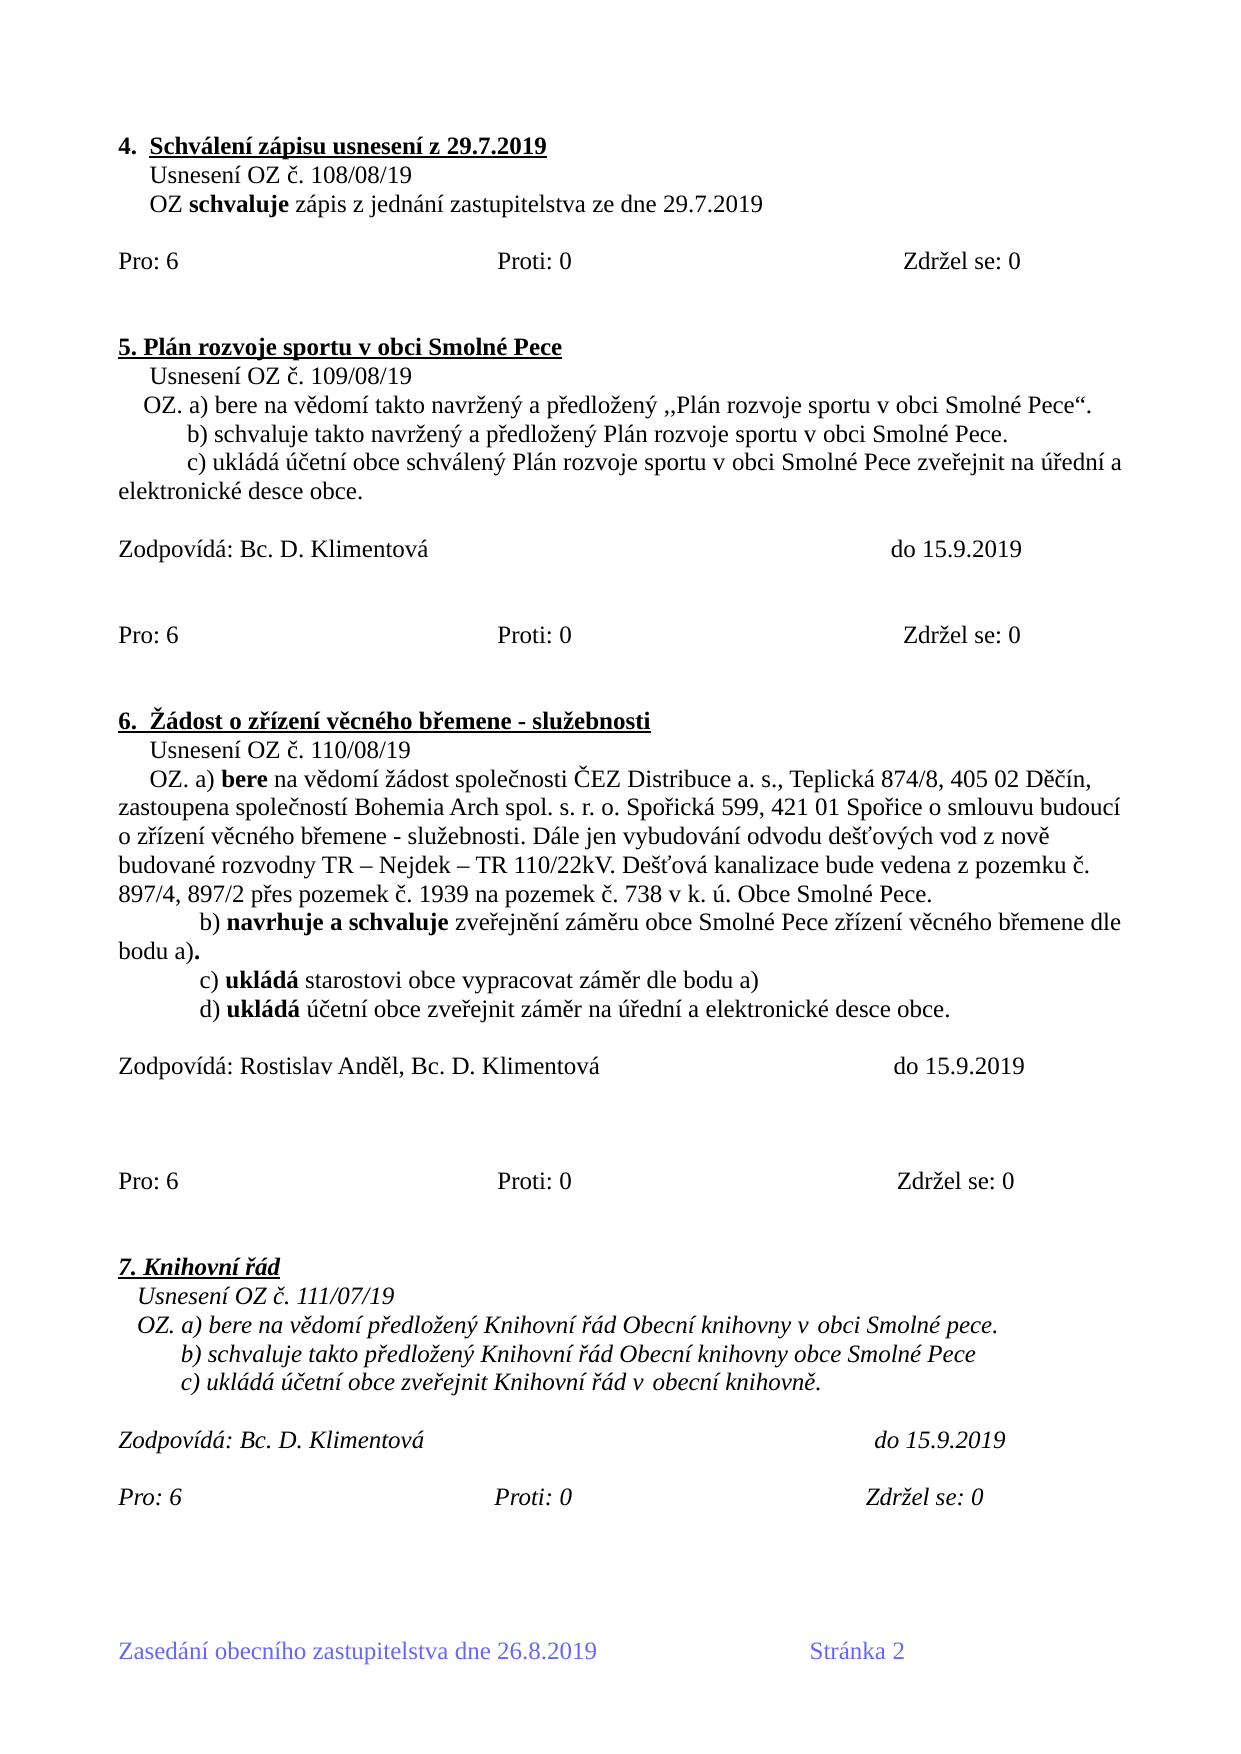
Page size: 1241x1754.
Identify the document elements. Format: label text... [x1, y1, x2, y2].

text b) schvaluje takto navržený a předložený Plán rozvoje sportu v obci Smolné Pece. [118, 419, 1122, 447]
text Usnesení OZ č. 108/08/19 [118, 160, 1122, 189]
text c) ukládá účetní obce schválený Plán rozvoje sportu v obci Smolné Pece zveřejnit na úřední a elektronické desce obce. [118, 447, 1122, 505]
text 7. Knihovní řád [118, 1252, 1122, 1281]
text OZ. a) bere na vědomí žádost společnosti ČEZ Distribuce a. s., Teplická 874/8, 405 02 Děčín, zastoupena společností Bohemia Arch spol. s. r. o. Spořická 599, 421 01 Spořice o smlouvu budoucí o zřízení věcného břemene - služebnosti. Dále jen vybudování odvodu dešťových vod z nově budované rozvodny TR – Nejdek – TR 110/22kV. Dešťová kanalizace bude vedena z pozemku č. 897/4, 897/2 přes pozemek č. 1939 na pozemek č. 738 v k. ú. Obce Smolné Pece. [118, 764, 1122, 907]
text OZ. a) bere na vědomí takto navržený a předložený ,,Plán rozvoje sportu v obci Smolné Pece“. [118, 390, 1122, 419]
text OZ schvaluje zápis z jednání zastupitelstva ze dne 29.7.2019 [118, 189, 1122, 217]
text c) ukládá účetní obce zveřejnit Knihovní řád v obecní knihovně. [118, 1367, 1122, 1396]
text Usnesení OZ č. 111/07/19 [118, 1281, 1122, 1310]
text OZ. a) bere na vědomí předložený Knihovní řád Obecní knihovny v obci Smolné pece. [118, 1310, 1122, 1339]
text 6. Žádost o zřízení věcného břemene - služebnosti [118, 706, 1122, 735]
text 5. Plán rozvoje sportu v obci Smolné Pece [118, 332, 1122, 361]
text Pro: 6 Proti: 0 Zdržel se: 0 [118, 1482, 1122, 1511]
text Zodpovídá: Bc. D. Klimentová do 15.9.2019 [118, 1425, 1122, 1454]
text Pro: 6 Proti: 0 Zdržel se: 0 [118, 620, 1122, 649]
text b) schvaluje takto předložený Knihovní řád Obecní knihovny obce Smolné Pece [118, 1339, 1122, 1367]
text 4. Schválení zápisu usnesení z 29.7.2019 [118, 131, 1122, 160]
text Usnesení OZ č. 110/08/19 [118, 735, 1122, 764]
text Usnesení OZ č. 109/08/19 [118, 361, 1122, 390]
text d) ukládá účetní obce zveřejnit záměr na úřední a elektronické desce obce. [118, 994, 1122, 1022]
text b) navrhuje a schvaluje zveřejnění záměru obce Smolné Pece zřízení věcného břemene dle bodu a). [118, 907, 1122, 965]
text Zodpovídá: Bc. D. Klimentová do 15.9.2019 [118, 534, 1122, 562]
text Pro: 6 Proti: 0 Zdržel se: 0 [118, 1166, 1122, 1195]
text c) ukládá starostovi obce vypracovat záměr dle bodu a) [118, 965, 1122, 994]
text Zodpovídá: Rostislav Anděl, Bc. D. Klimentová do 15.9.2019 [118, 1051, 1122, 1080]
text Pro: 6 Proti: 0 Zdržel se: 0 [118, 246, 1122, 275]
